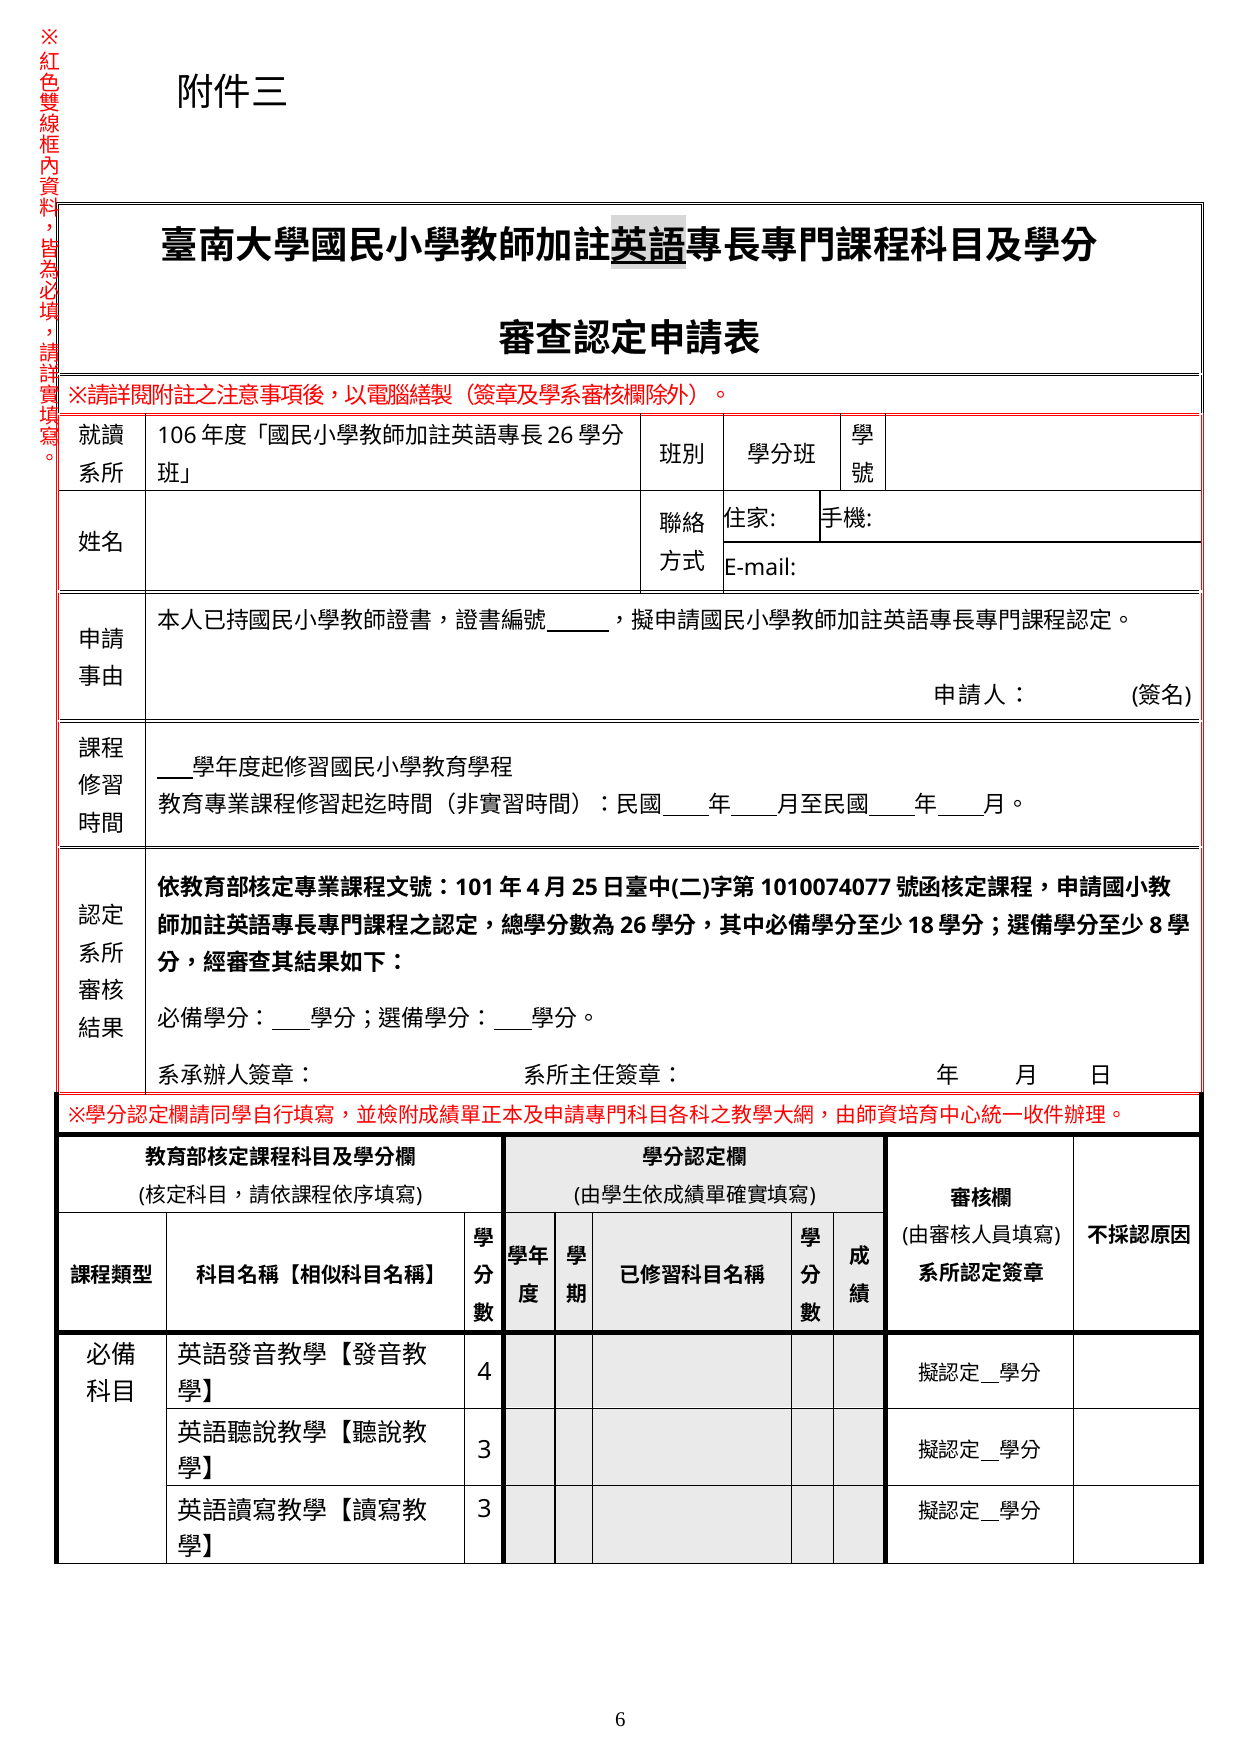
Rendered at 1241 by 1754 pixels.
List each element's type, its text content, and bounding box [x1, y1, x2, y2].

table_cell ※學分認定欄請同學自行填寫，並檢附成績單正本及申請專門科目各科之教學大網，由師資培育中心統一收件辦理。 [59, 1095, 1199, 1132]
table_cell 不採認原因 [1074, 1137, 1199, 1330]
table_cell [792, 1486, 833, 1563]
table_cell 科目名稱【相似科目名稱】 [167, 1213, 464, 1330]
table_cell 成績 [834, 1213, 883, 1330]
table_cell [593, 1486, 791, 1563]
text 附件三 [176, 62, 292, 116]
table_cell 學分數 [792, 1213, 833, 1330]
table_cell 必備 科目 [59, 1335, 166, 1563]
table_cell 學分認定欄 (由學生依成績單確實填寫) [506, 1137, 883, 1212]
table_cell [506, 1486, 554, 1563]
table_cell 3 [465, 1486, 501, 1563]
table_cell [792, 1409, 833, 1485]
table_cell [834, 1335, 883, 1407]
table_cell [556, 1486, 592, 1563]
table_cell 課程類型 [59, 1213, 166, 1330]
table_cell 學分數 [465, 1213, 501, 1330]
table_cell [146, 491, 640, 590]
table_cell [1074, 1335, 1199, 1407]
table_cell 申請 事由 [57, 590, 145, 719]
table_cell 學分班 [724, 416, 840, 490]
table_cell ※請詳閱附註之注意事項後，以電腦繕製（簽章及學系審核欄除外）。 [57, 373, 1202, 413]
table_cell [834, 1409, 883, 1485]
table_cell [506, 1409, 554, 1485]
table_cell [593, 1335, 791, 1407]
table_cell 課程修習時間 [57, 719, 145, 846]
table_cell 班別 [641, 416, 723, 490]
table_cell 英語聽說教學【聽說教學】 [167, 1409, 464, 1485]
table_cell 學期 [556, 1213, 592, 1330]
table_cell [1074, 1486, 1199, 1563]
table_cell 住家: [724, 491, 819, 541]
table_cell [556, 1335, 592, 1407]
table_cell [834, 1486, 883, 1563]
table_cell 擬認定 學分 [888, 1409, 1073, 1485]
table_cell [1074, 1409, 1199, 1485]
table_cell [792, 1335, 833, 1407]
table_cell 已修習科目名稱 [593, 1213, 791, 1330]
table_header 臺南大學國民小學教師加註英語專長專門課程科目及學分 審查認定申請表 [59, 205, 1201, 373]
table_cell [506, 1335, 554, 1407]
table_cell 4 [465, 1335, 501, 1407]
table_cell E-mail: [724, 543, 1201, 590]
table_cell 本人已持國民小學教師證書，證書編號 ，擬申請國民小學教師加註英語專長專門課程認定。 申請人： (簽名) [146, 590, 1202, 719]
table_cell 審核欄 (由審核人員填寫) 系所認定簽章 [888, 1137, 1073, 1330]
table_cell 英語讀寫教學【讀寫教學】 [167, 1486, 464, 1563]
table_cell 認定系所審核結果 [57, 846, 145, 1092]
table_cell [556, 1409, 592, 1485]
table_cell 聯絡 方式 [641, 491, 723, 590]
table_cell 姓名 [59, 491, 145, 590]
table_cell 就讀 系所 [57, 413, 145, 490]
table_cell [593, 1409, 791, 1485]
table_cell 英語發音教學【發音教學】 [167, 1335, 464, 1407]
table_cell 學號 [841, 416, 885, 490]
table_cell 106年度「國民小學教師加註英語專長26學分班」 [146, 416, 640, 490]
table_cell 3 [465, 1409, 501, 1485]
table_cell [886, 413, 1202, 490]
table_cell 擬認定 學分 [888, 1335, 1073, 1407]
table_cell 依教育部核定專業課程文號：101年4月25日臺中(二)字第1010074077號函核定課程，申請國小教師加註英語專長專門課程之認定，總學分數為26學分，其中必備學分至少18學分；選備學分至少8學分，經審查其結果如下： 必備學分： 學分；選備學分： 學分。 系承辦人簽章： 系所主任簽章： 年 月 日 [146, 846, 1202, 1092]
table_cell 手機: [821, 491, 1201, 541]
table_cell 擬認定 學分 [888, 1486, 1073, 1563]
table_cell 教育部核定課程科目及學分欄 (核定科目，請依課程依序填寫) [59, 1137, 501, 1212]
table_cell 學年度起修習國民小學教育學程 教育專業課程修習起迄時間（非實習時間）：民國 年 月至民國 年 月。 [146, 719, 1202, 846]
table_cell 學年度 [506, 1213, 554, 1330]
